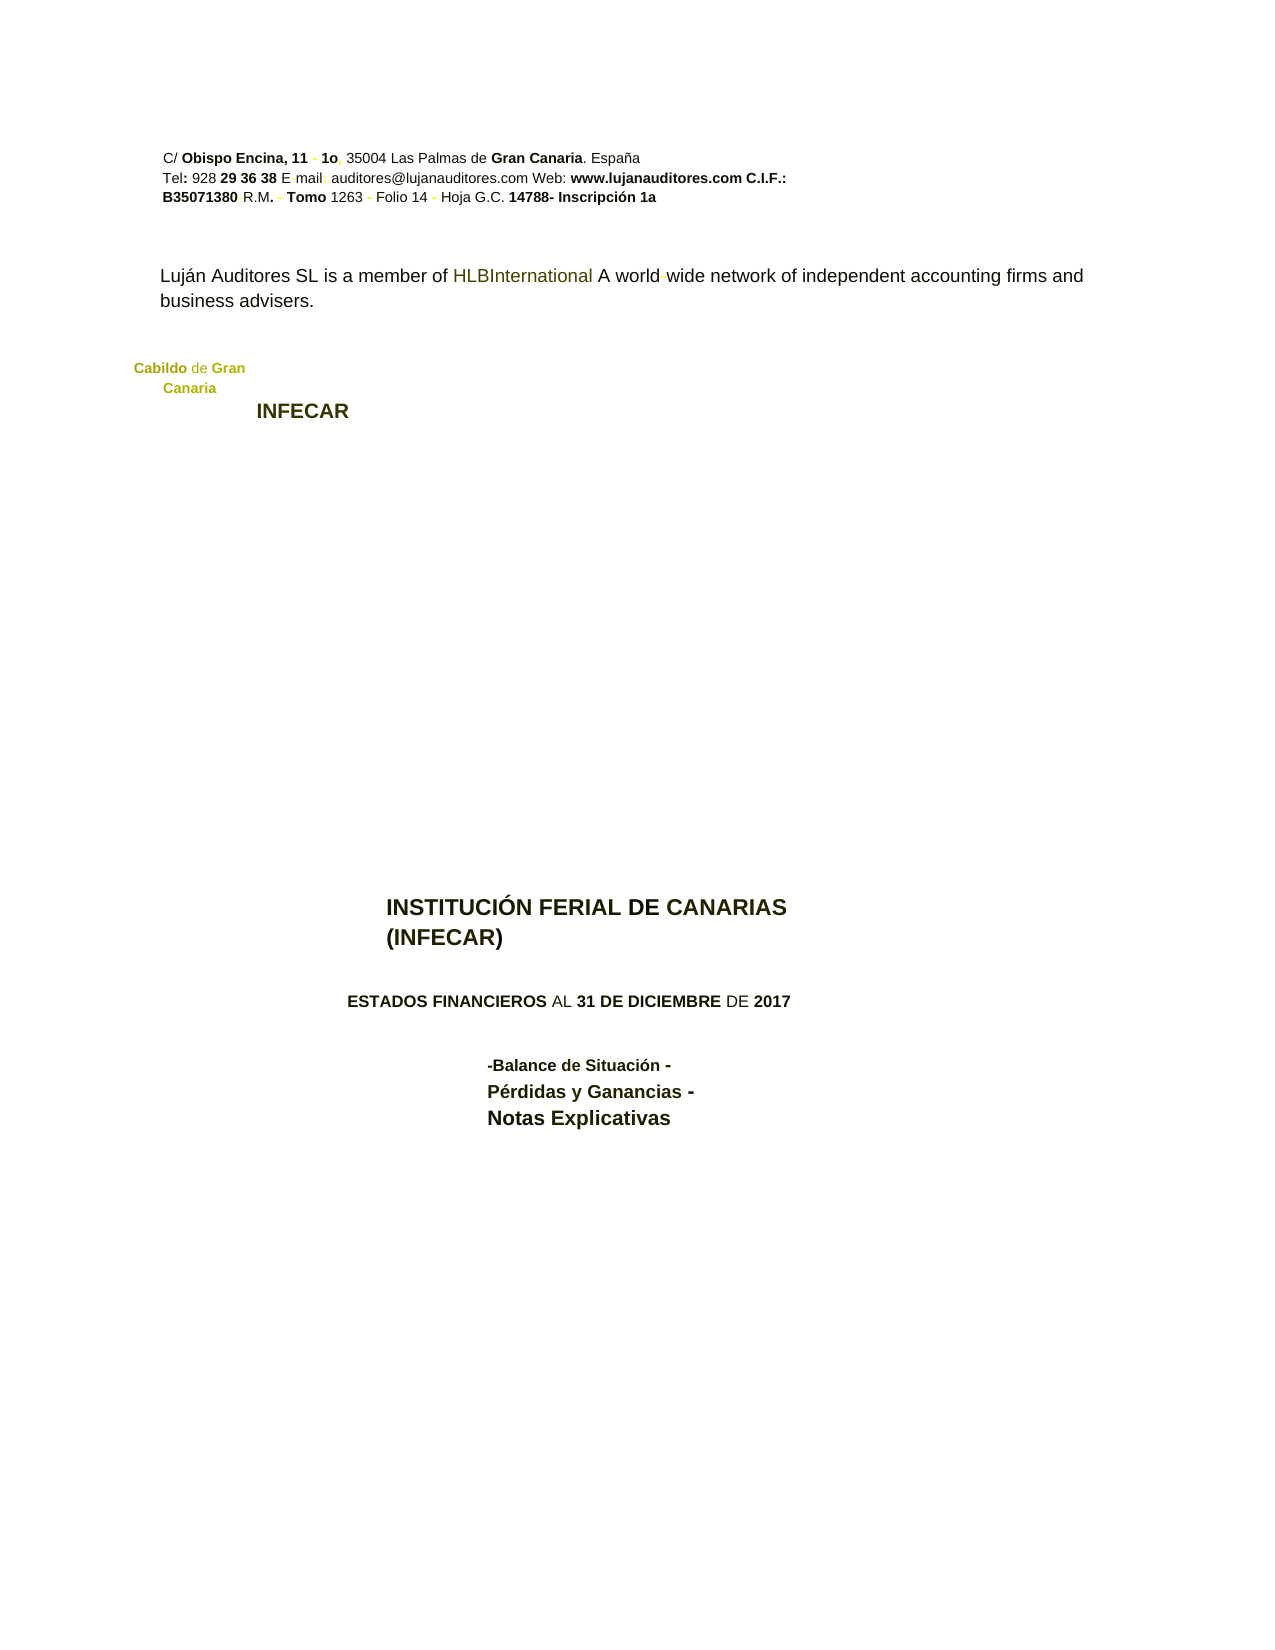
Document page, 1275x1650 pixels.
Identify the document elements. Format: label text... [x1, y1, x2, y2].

text INSTITUCIÓN FERIAL DE CANARIAS (INFECAR) [386, 894, 870, 950]
text Cabildo de Gran Canaria [108, 360, 271, 396]
text C/ Obispo Encina, 11 - 1o, 35004 Las Palmas de Gran Canaria. España [163, 150, 662, 167]
text ESTADOS FINANCIEROS AL 31 DE DICIEMBRE DE 2017 [347, 992, 909, 1011]
text Tel: 928 29 36 38 E-mail: auditores@lujanauditores.com Web: www.lujanauditores.com C.I.F.: B35071380-R.M. - Tomo 1263 - Folio 14 - Hoja G.C. 14788- Inscripción 1a [162, 170, 803, 206]
text INFECAR [256, 399, 423, 423]
text -Balance de Situación -Pérdidas y Ganancias -Notas Explicativas [487, 1054, 742, 1130]
text Luján Auditores SL is a member of HLBInternational A world-wide network of independent accounting firms and business advisers. [160, 265, 1149, 312]
